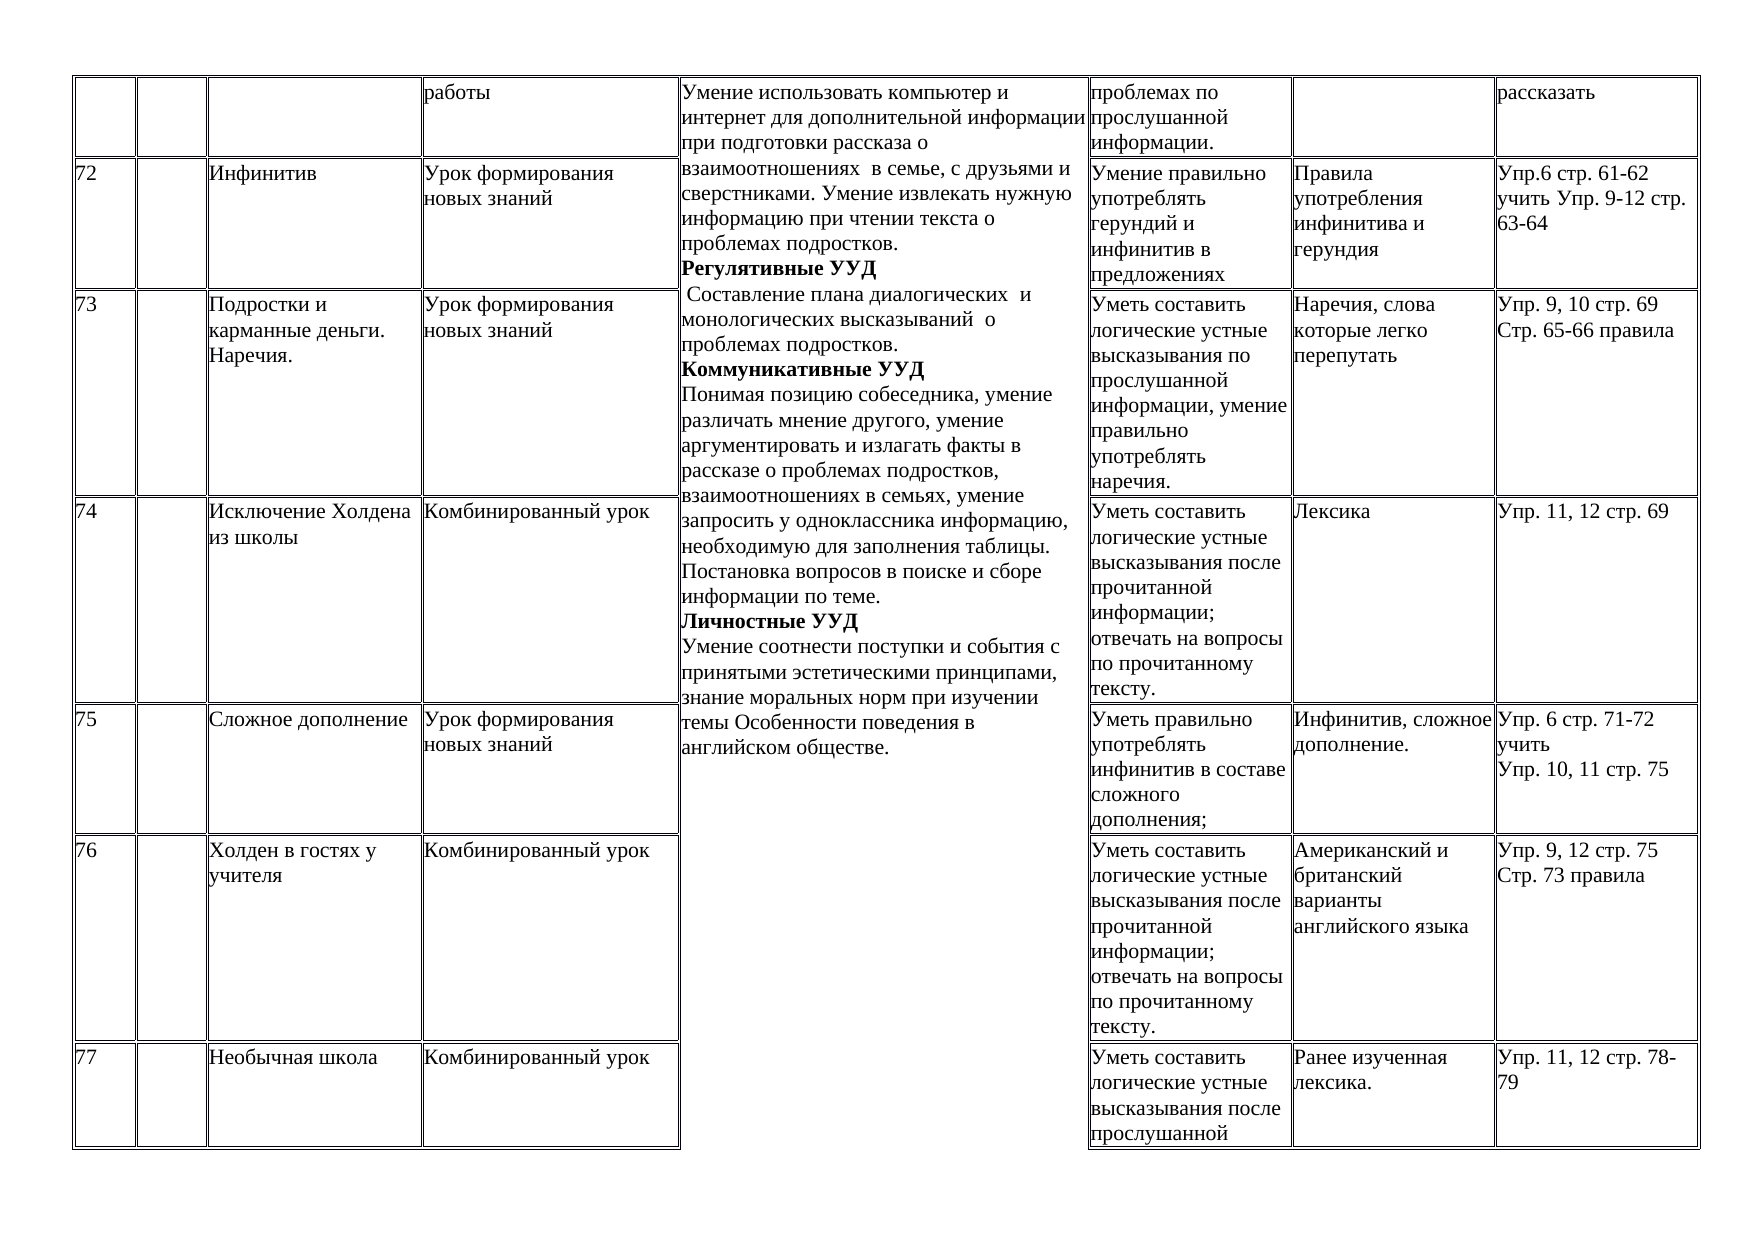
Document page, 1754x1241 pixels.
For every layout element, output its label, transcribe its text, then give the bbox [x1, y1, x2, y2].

table_cell 75 [76, 705, 135, 833]
table_cell Уметь составить логические устные высказывания после прочитанной информации; отвечать на вопросы по прочитанному тексту. [1091, 498, 1291, 702]
table_cell Упр. 9, 12 стр. 75 Стр. 73 правила [1497, 836, 1697, 1040]
table_cell 73 [76, 291, 135, 494]
table_cell Комбинированный урок [424, 836, 678, 1040]
table_cell [138, 836, 206, 1040]
table_cell Уметь составить логические устные высказывания после прослушанной [1091, 1044, 1291, 1146]
table_cell [138, 1044, 206, 1146]
table_cell 77 [76, 1044, 135, 1146]
table_cell Исключение Холдена из школы [209, 498, 421, 702]
table_cell Холден в гостях у учителя [209, 836, 421, 1040]
table_cell Подростки и карманные деньги. Наречия. [209, 291, 421, 494]
table_cell Уметь составить логические устные высказывания по прослушанной информации, умение правильно употреблять наречия. [1091, 291, 1291, 494]
table_cell Умение использовать компьютер и интернет для дополнительной информации при подготовки рассказа о взаимоотношениях в семье, с друзьями и сверстниками. Умение извлекать нужную информацию при чтении текста о проблемах подростков. Регулятивные УУД Составление плана диалогических и монологических высказываний о проблемах подростков. Коммуникативные УУД Понимая позицию собеседника, умение различать мнение другого, умение аргументировать и излагать факты в рассказе о проблемах подростков, взаимоотношениях в семьях, умение запросить у одноклассника информацию, необходимую для заполнения таблицы. Постановка вопросов в поиске и сборе информации по теме. Личностные УУД Умение соотнести поступки и события с принятыми эстетическими принципами, знание моральных норм при изучении темы Особенности поведения в английском обществе. [681, 78, 1088, 1146]
table_cell [76, 78, 135, 156]
table_cell Инфинитив [209, 159, 421, 287]
table_cell Упр. 6 стр. 71-72 учить Упр. 10, 11 стр. 75 [1497, 705, 1697, 833]
table_cell 72 [76, 159, 135, 287]
table_cell рассказать [1497, 78, 1697, 156]
table_cell [138, 498, 206, 702]
table_cell Комбинированный урок [424, 498, 678, 702]
table_cell 76 [76, 836, 135, 1040]
table_cell проблемах по прослушанной информации. [1091, 78, 1291, 156]
table_cell Упр. 11, 12 стр. 78-79 [1497, 1044, 1697, 1146]
table_cell Упр.6 стр. 61-62 учить Упр. 9-12 стр. 63-64 [1497, 159, 1697, 287]
table_cell Урок формирования новых знаний [424, 705, 678, 833]
table_cell Правила употребления инфинитива и герундия [1294, 159, 1494, 287]
table_cell Ранее изученная лексика. [1294, 1044, 1494, 1146]
table_cell работы [424, 78, 678, 156]
table_cell [138, 159, 206, 287]
table_cell Американский и британский варианты английского языка [1294, 836, 1494, 1040]
table_cell [209, 78, 421, 156]
table_cell [1294, 78, 1494, 156]
table_cell Наречия, слова которые легко перепутать [1294, 291, 1494, 494]
table_cell Умение правильно употреблять герундий и инфинитив в предложениях [1091, 159, 1291, 287]
table_cell [138, 705, 206, 833]
table_cell Комбинированный урок [424, 1044, 678, 1146]
table_cell Урок формирования новых знаний [424, 291, 678, 494]
table_cell [138, 78, 206, 156]
table_cell Необычная школа [209, 1044, 421, 1146]
table_cell Уметь составить логические устные высказывания после прочитанной информации; отвечать на вопросы по прочитанному тексту. [1091, 836, 1291, 1040]
table_cell Инфинитив, сложное дополнение. [1294, 705, 1494, 833]
table_cell Упр. 11, 12 стр. 69 [1497, 498, 1697, 702]
table_cell 74 [76, 498, 135, 702]
table_cell [138, 291, 206, 494]
table_cell Лексика [1294, 498, 1494, 702]
table_cell Урок формирования новых знаний [424, 159, 678, 287]
table_cell Уметь правильно употреблять инфинитив в составе сложного дополнения; [1091, 705, 1291, 833]
table_cell Упр. 9, 10 стр. 69 Стр. 65-66 правила [1497, 291, 1697, 494]
table_cell Сложное дополнение [209, 705, 421, 833]
